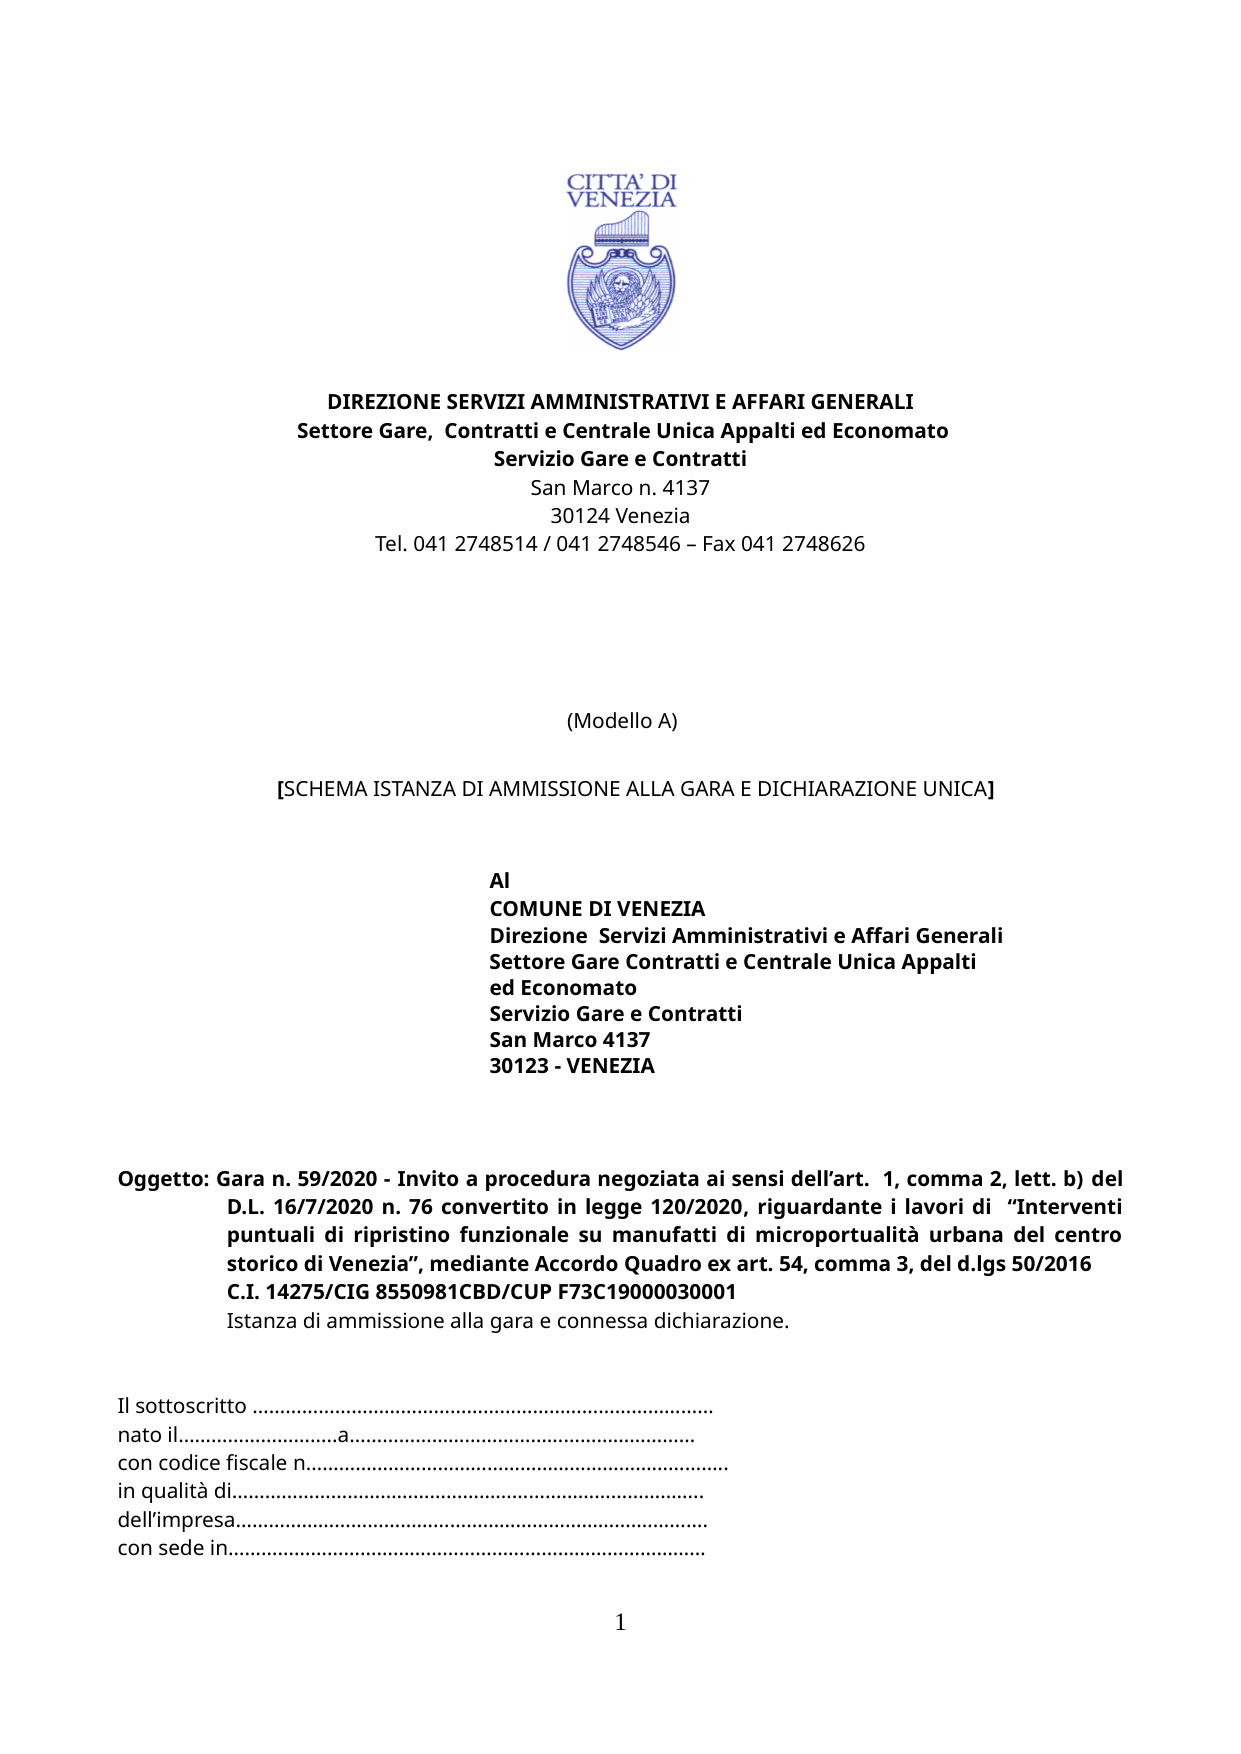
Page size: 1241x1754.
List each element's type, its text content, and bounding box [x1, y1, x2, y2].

text dell’impresa……………………………………………………………….…………. [117, 1505, 1123, 1533]
text Il sottoscritto ………………………………………………………………………… [117, 1391, 1123, 1420]
picture [566, 170, 681, 353]
text DIREZIONE SERVIZI AMMINISTRATIVI E AFFARI GENERALI [117, 387, 1123, 416]
text 30124 Venezia [117, 501, 1123, 529]
list 30123 - VENEZIA [176, 1052, 1123, 1078]
text con sede in…………………………………………………………………………… [117, 1533, 1123, 1562]
text C.I. 14275/CIG 8550981CBD/CUP F73C19000030001 [117, 1277, 1123, 1306]
subtitle COMUNE DI VENEZIA [164, 894, 1123, 922]
text [SCHEMA ISTANZA DI AMMISSIONE ALLA GARA E DICHIARAZIONE UNICA] [155, 774, 1117, 802]
text San Marco n. 4137 [117, 473, 1123, 501]
list San Marco 4137 [194, 1026, 1123, 1052]
text Settore Gare, Contratti e Centrale Unica Appalti ed Economato [117, 416, 1123, 444]
list Direzione Servizi Amministrativi e Affari Generali [489, 922, 1123, 948]
text Servizio Gare e Contratti [117, 444, 1123, 473]
text (Modello A) [117, 706, 1123, 734]
subtitle Al [235, 869, 1123, 894]
text Istanza di ammissione alla gara e connessa dichiarazione. [117, 1306, 1123, 1334]
text in qualità di………………………………………………………………………….. [117, 1477, 1123, 1505]
text con codice fiscale n………………………………………………………………….. [117, 1448, 1123, 1477]
text Oggetto: Gara n. 59/2020 - Invito a procedura negoziata ai sensi dell’art. 1, comma 2, lett. b) del D.L. 16/7/2020 n. 76 convertito in legge 120/2020, riguardante i lavori di “Interventi puntuali di ripristino funzionale su manufatti di microportualità urbana del centro storico di Venezia”, mediante Accordo Quadro ex art. 54, comma 3, del d.lgs 50/2016 [117, 1164, 1123, 1277]
text nato il………………………..a……………………………………………………… [117, 1420, 1123, 1448]
text Tel. 041 2748514 / 041 2748546 – Fax 041 2748626 [117, 529, 1123, 558]
list Settore Gare Contratti e Centrale Unica Appalti [489, 948, 1123, 974]
list ed Economato [194, 974, 1123, 1000]
list Servizio Gare e Contratti [194, 1000, 1123, 1026]
